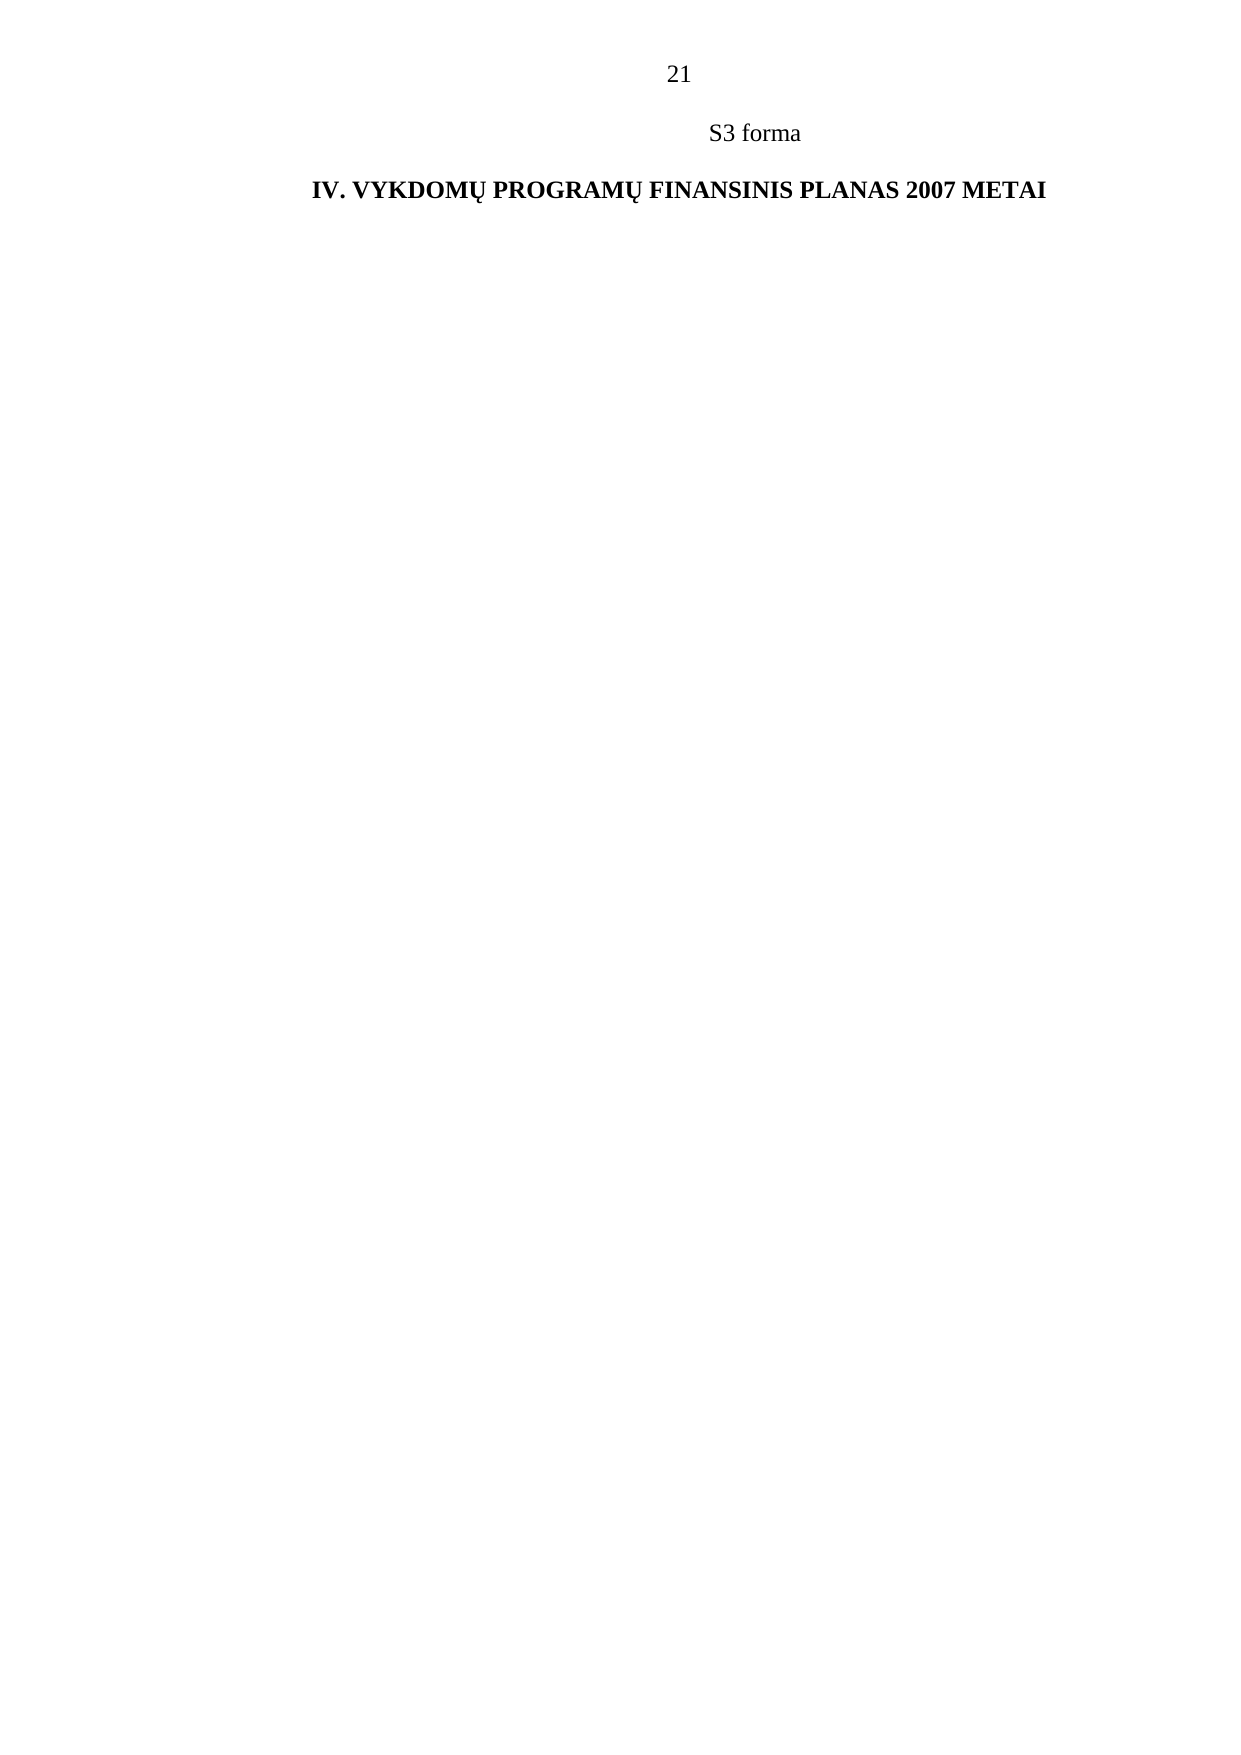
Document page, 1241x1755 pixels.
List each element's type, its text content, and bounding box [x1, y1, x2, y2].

text S3 forma [177, 118, 1181, 147]
text IV. VYKDOMŲ PROGRAMŲ FINANSINIS PLANAS 2007 METAI [177, 176, 1181, 204]
